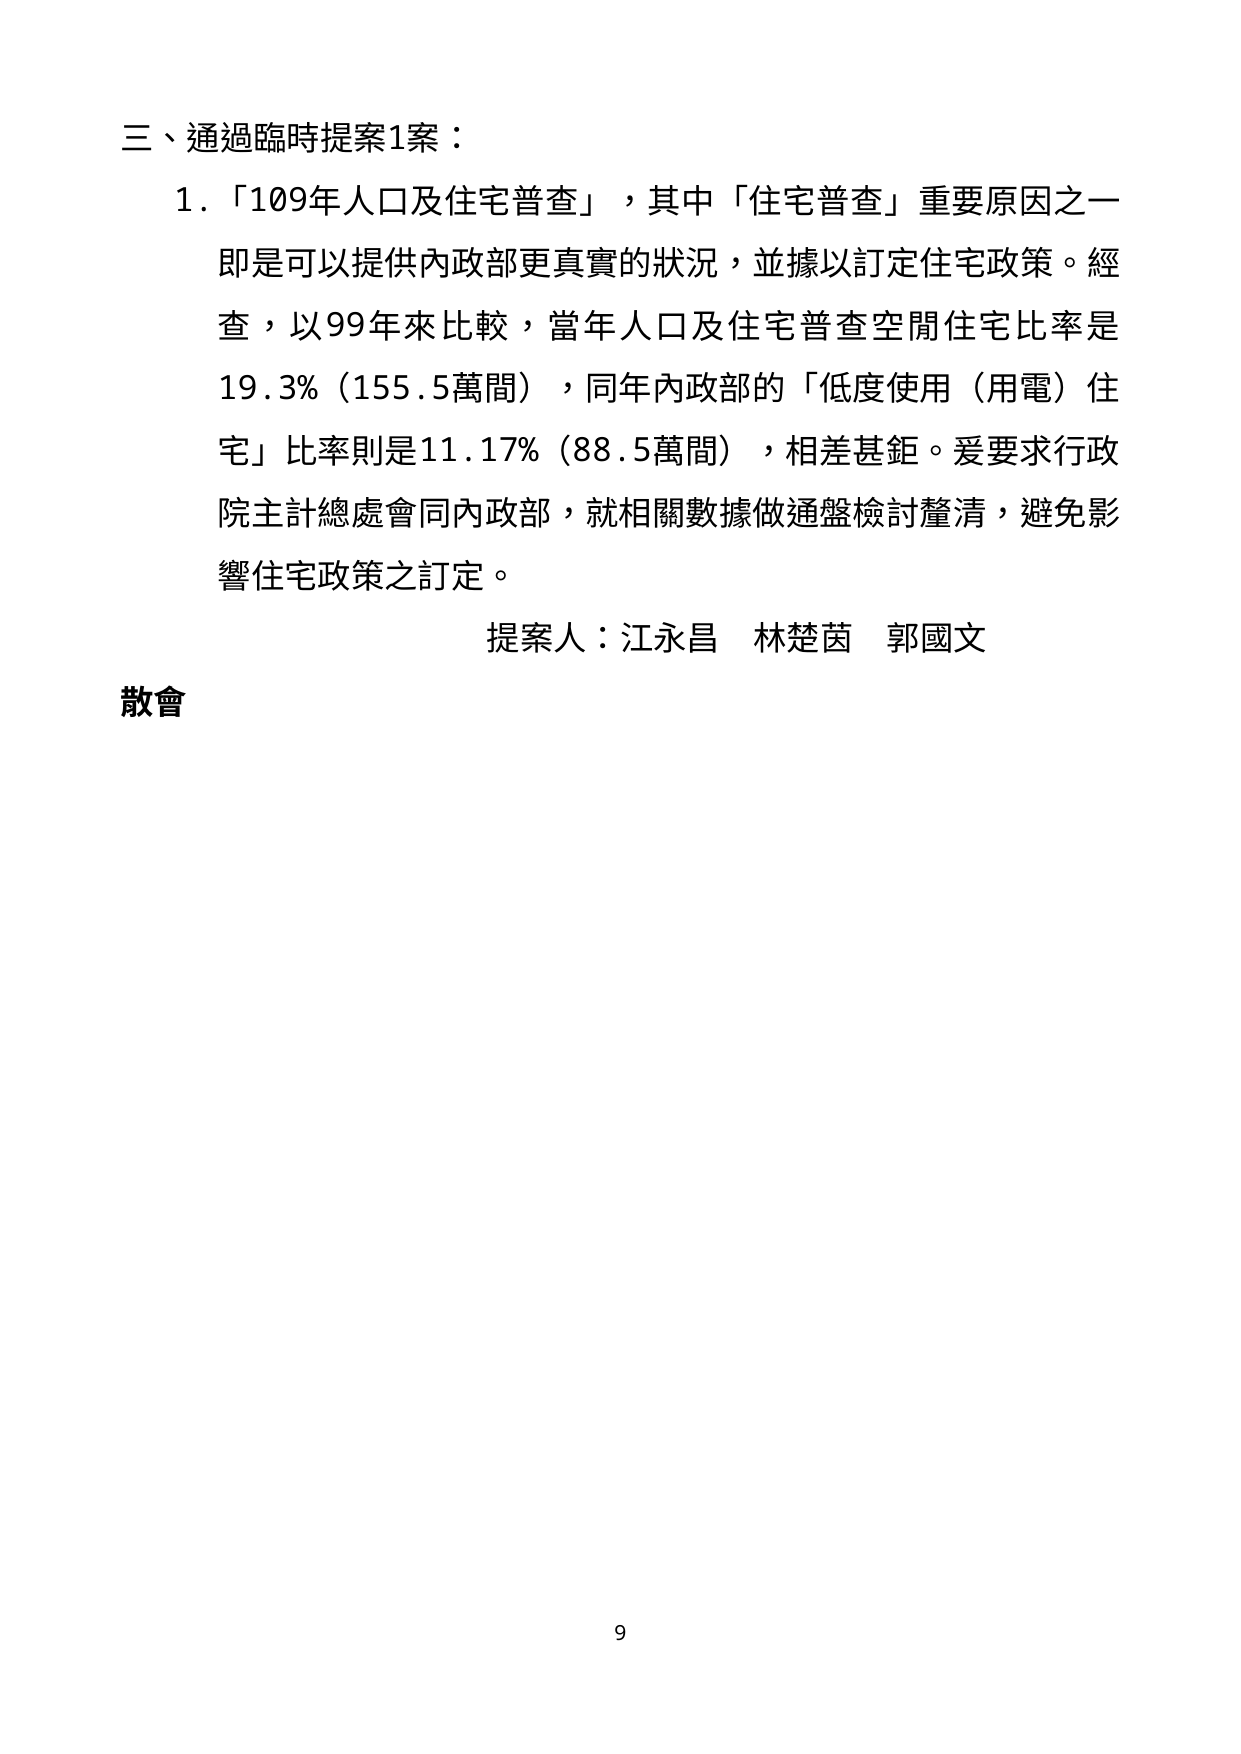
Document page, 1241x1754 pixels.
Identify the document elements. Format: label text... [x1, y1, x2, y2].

text 提案人：江永昌 林楚茵 郭國文 [120, 594, 1120, 657]
text 1.「109年人口及住宅普查」，其中「住宅普查」重要原因之一即是可以提供內政部更真實的狀況，並據以訂定住宅政策。經查，以99年來比較，當年人口及住宅普查空閒住宅比率是19.3%（155.5萬間），同年內政部的「低度使用（用電）住宅」比率則是11.17%（88.5萬間），相差甚鉅。爰要求行政院主計總處會同內政部，就相關數據做通盤檢討釐清，避免影響住宅政策之訂定。 [173, 157, 1120, 594]
text 三、通過臨時提案1案： [120, 94, 1120, 157]
text 散會 [120, 676, 1120, 724]
